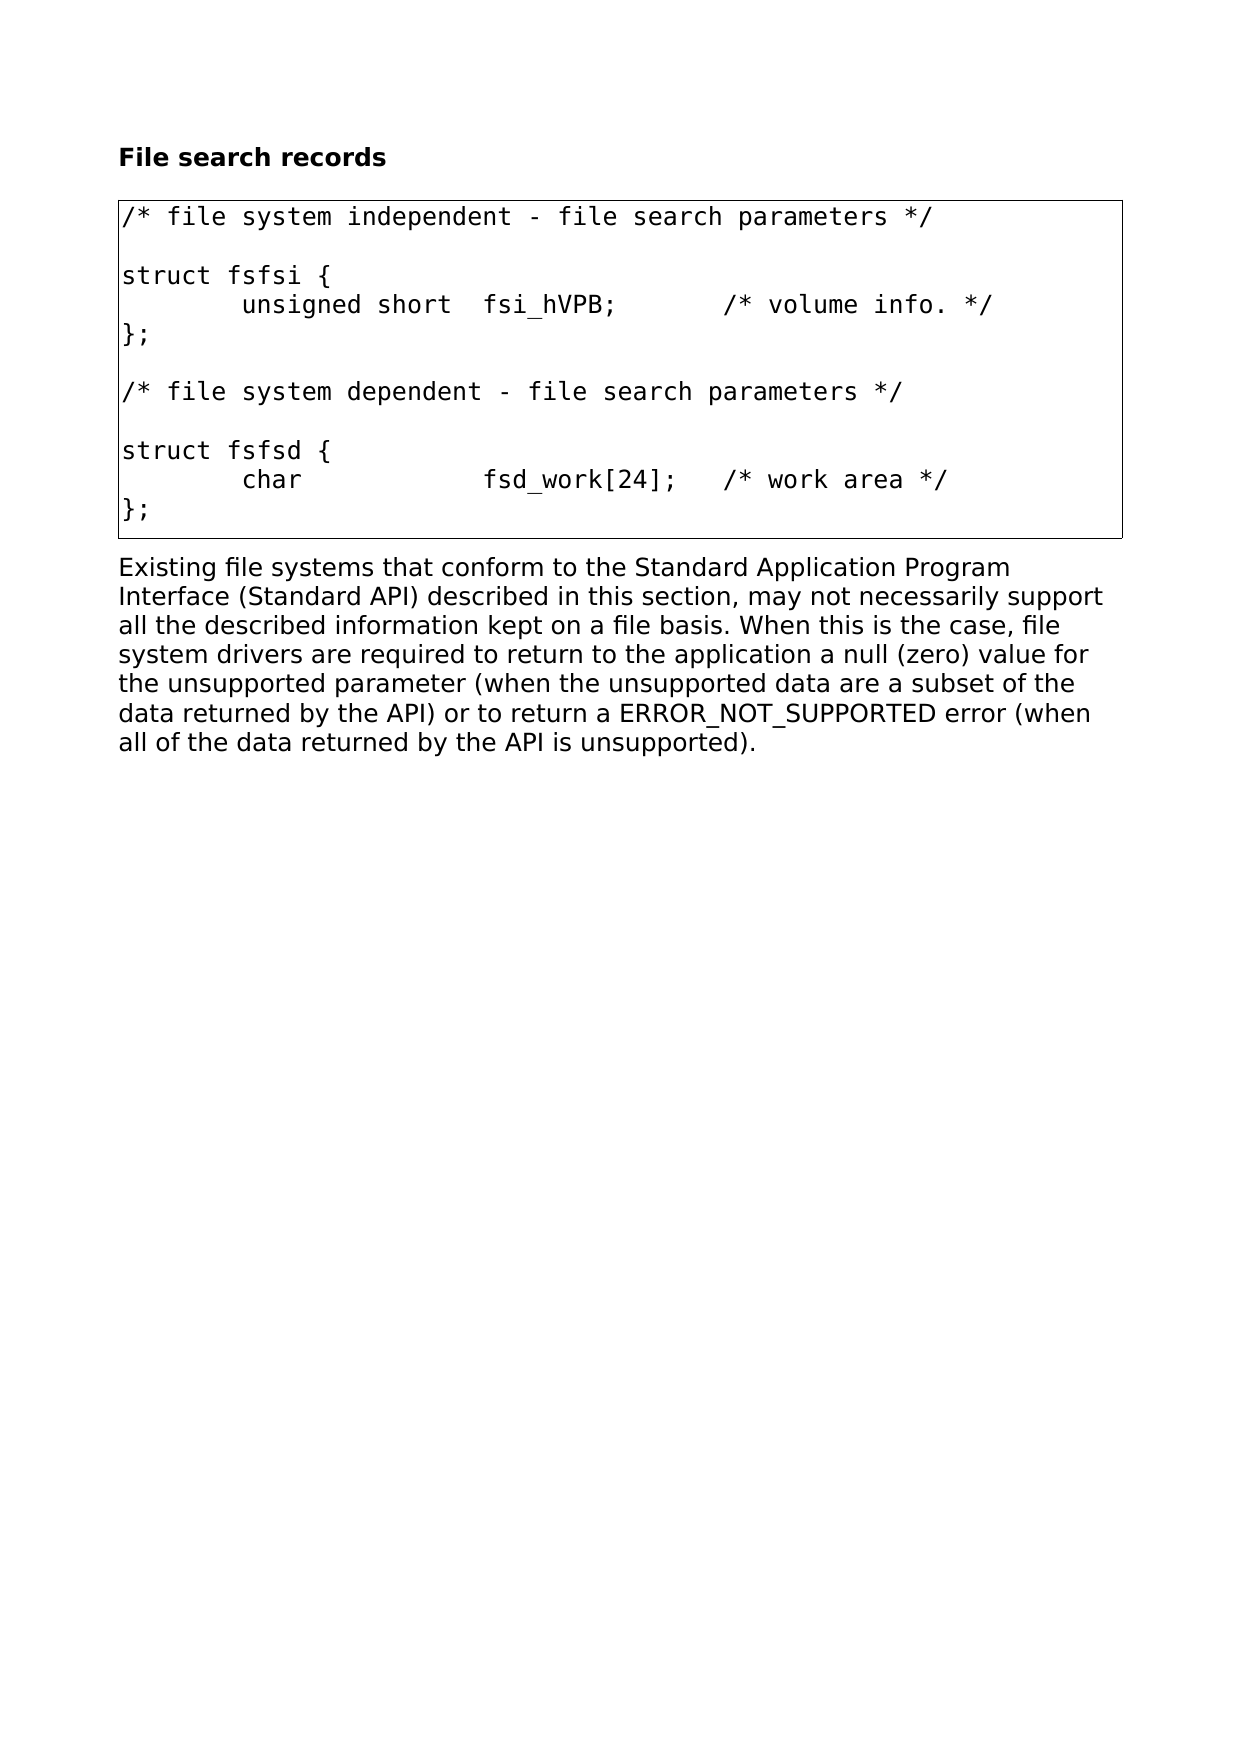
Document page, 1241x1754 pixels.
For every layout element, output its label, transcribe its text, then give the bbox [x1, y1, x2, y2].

text Existing file systems that conform to the Standard Application Program Interface (Standard API) described in this section, may not necessarily support all the described information kept on a file basis. When this is the case, file system drivers are required to return to the application a null (zero) value for the unsupported parameter (when the unsupported data are a subset of the data returned by the API) or to return a ERROR_NOT_SUPPORTED error (when all of the data returned by the API is unsupported). [118, 553, 1122, 757]
subtitle File search records [118, 143, 1122, 172]
table_header /* file system independent - file search parameters */ struct fsfsi { unsigned short fsi_hVPB; /* volume info. */ }; /* file system dependent - file search parameters */ struct fsfsd { char fsd_work[24]; /* work area */ }; [119, 201, 1122, 538]
